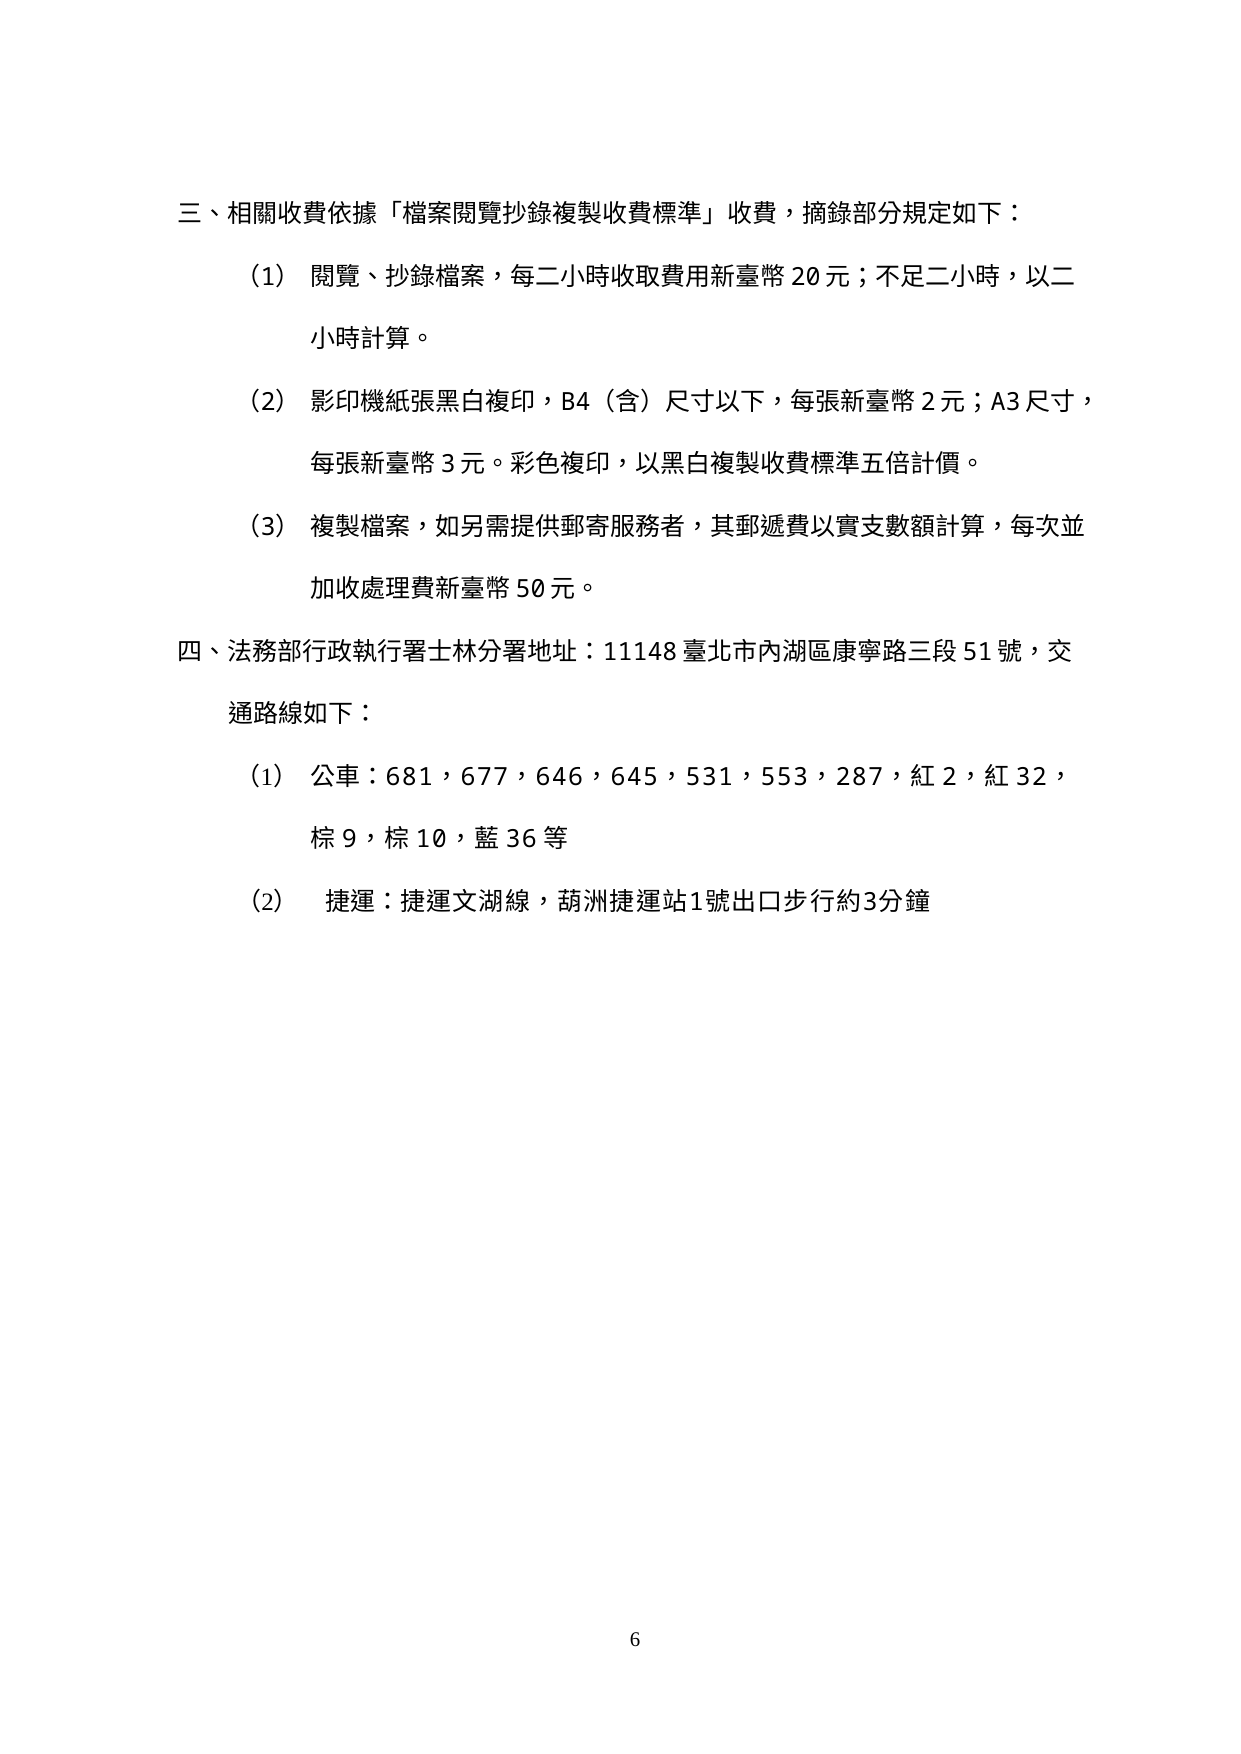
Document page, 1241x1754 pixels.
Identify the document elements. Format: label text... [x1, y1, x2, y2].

list 公車：681，677，646，645，531，553，287，紅2，紅32，棕9，棕10，藍36等 [235, 733, 1092, 858]
list 影印機紙張黑白複印，B4（含）尺寸以下，每張新臺幣2元；A3尺寸，每張新臺幣3元。彩色複印，以黑白複製收費標準五倍計價。 [235, 358, 1092, 483]
list 捷運：捷運文湖線，葫洲捷運站1號出口步行約3分鐘 [236, 858, 1092, 920]
text 四、法務部行政執行署士林分署地址：11148臺北市內湖區康寧路三段51號，交通路線如下： [177, 608, 1092, 733]
list 閱覽、抄錄檔案，每二小時收取費用新臺幣20元；不足二小時，以二小時計算。 [235, 233, 1092, 358]
list 複製檔案，如另需提供郵寄服務者，其郵遞費以實支數額計算，每次並加收處理費新臺幣50元。 [235, 483, 1092, 608]
text 三、相關收費依據「檔案閱覽抄錄複製收費標準」收費，摘錄部分規定如下： [177, 170, 1092, 233]
